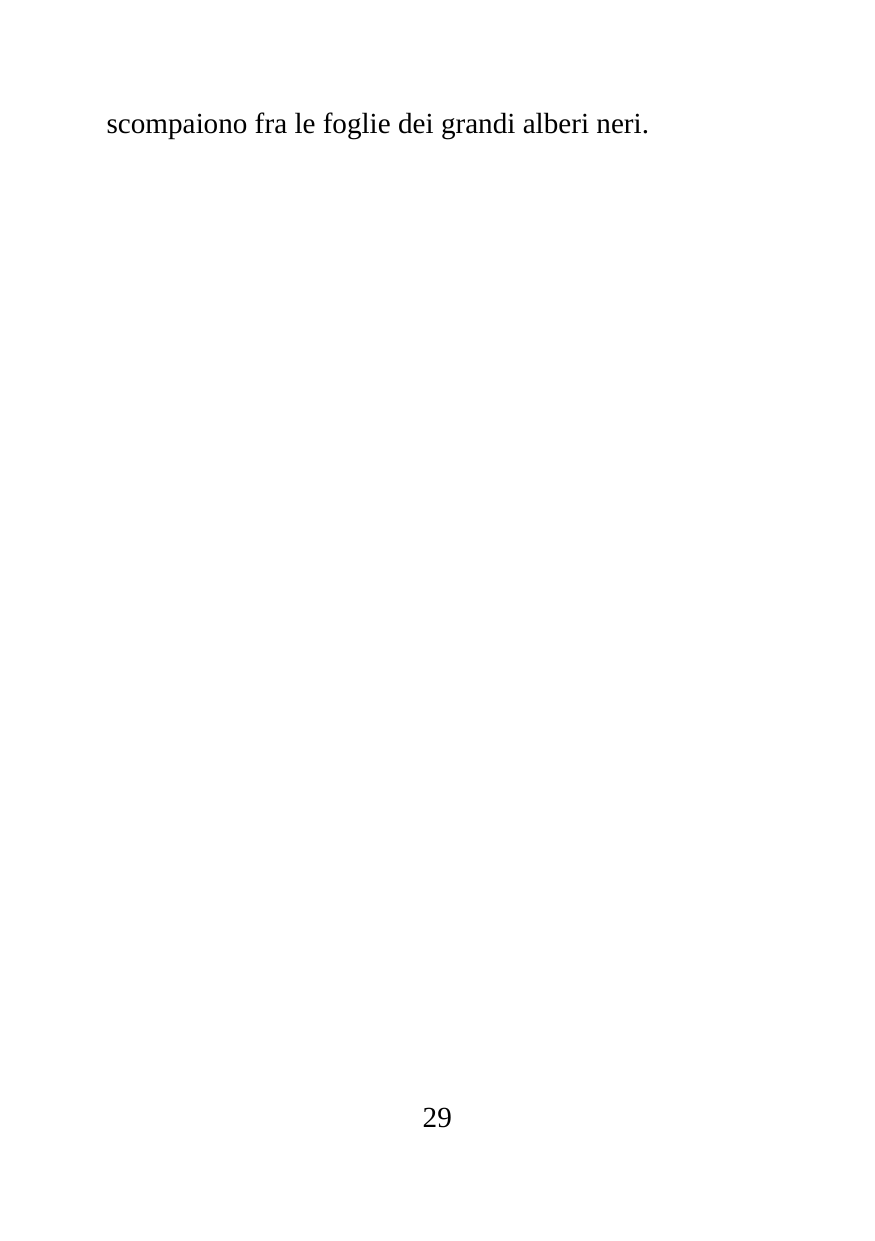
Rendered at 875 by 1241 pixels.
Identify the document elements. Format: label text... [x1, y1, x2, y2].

text scompaiono fra le foglie dei grandi alberi neri. [106, 106, 768, 140]
